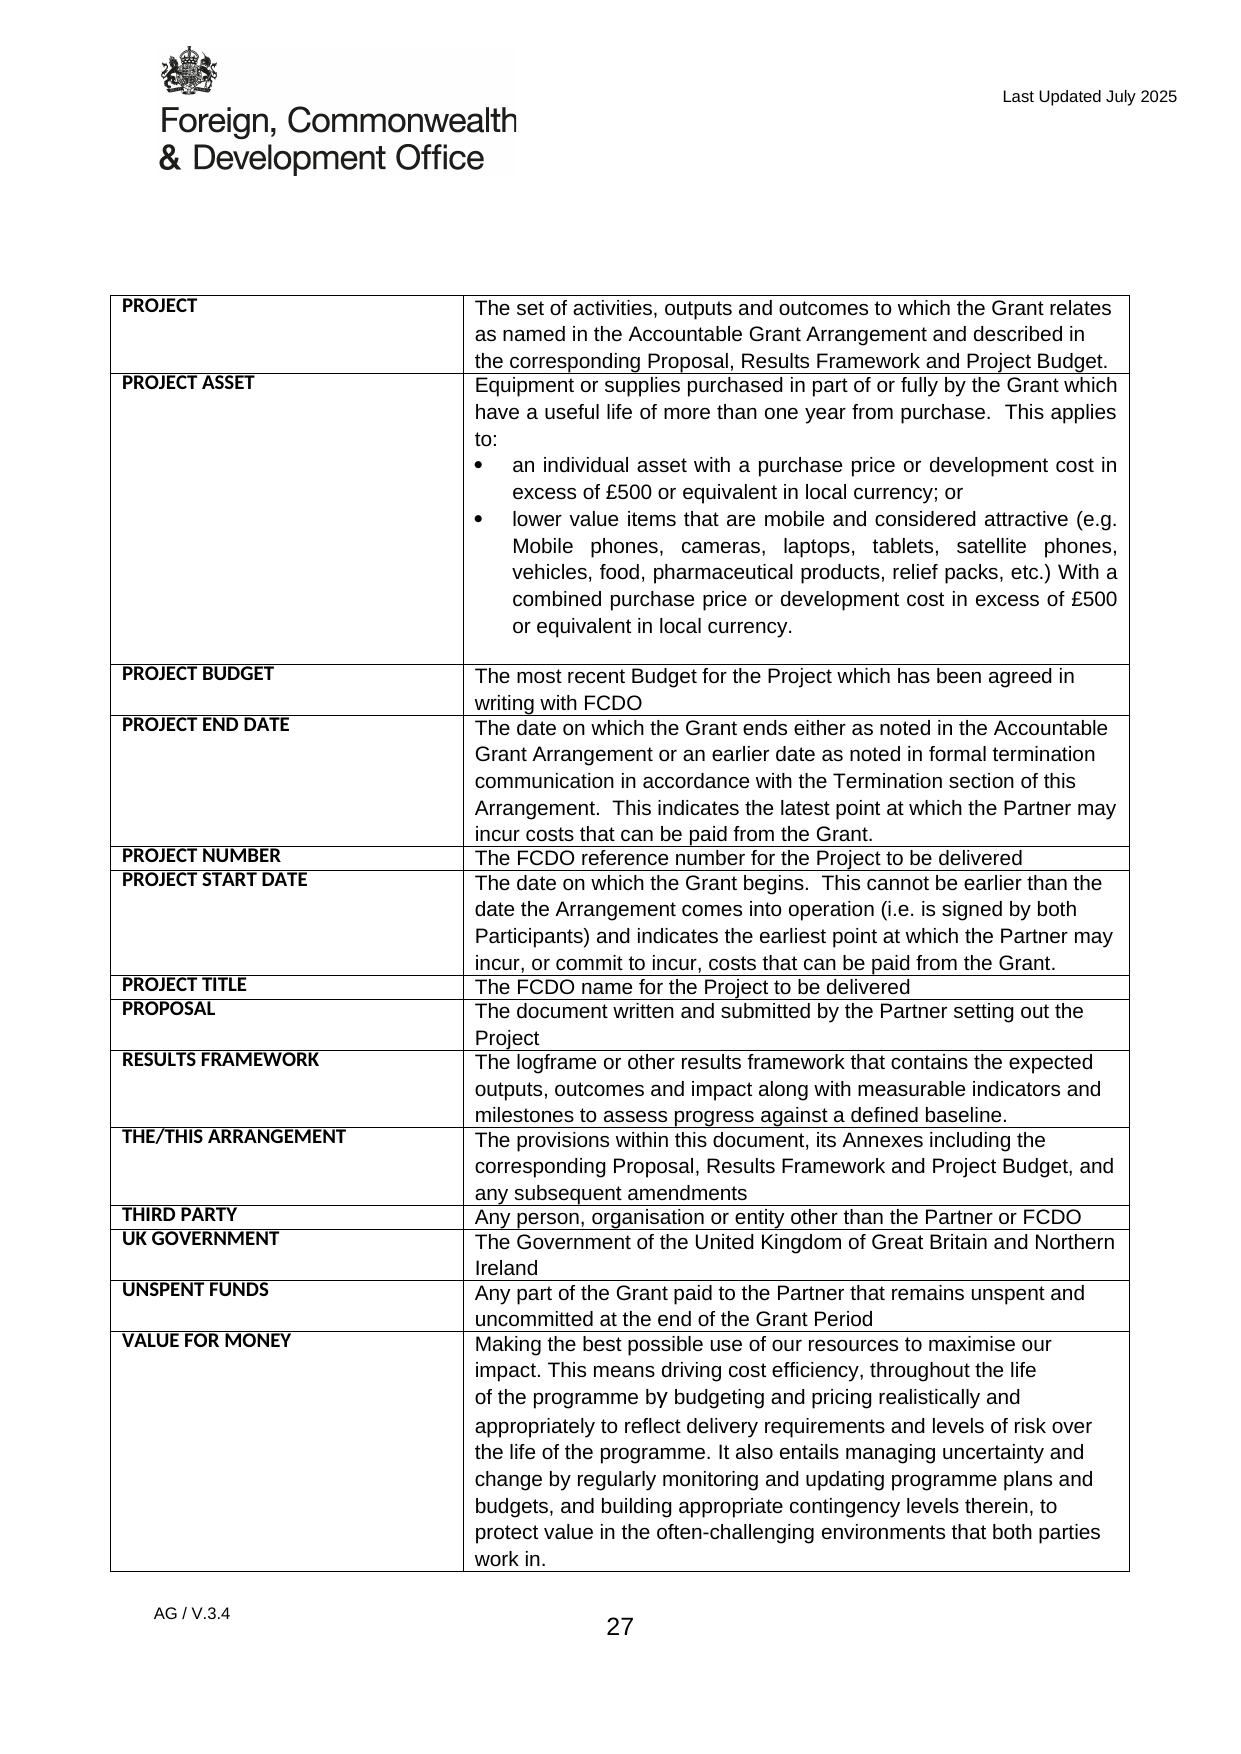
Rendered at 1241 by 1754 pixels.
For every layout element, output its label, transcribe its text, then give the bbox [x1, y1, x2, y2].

table_cell UK GOVERNMENT [111, 1230, 463, 1280]
table_cell The FCDO name for the Project to be delivered [464, 976, 1129, 999]
table_cell THIRD PARTY [111, 1206, 463, 1229]
table_cell RESULTS FRAMEWORK [111, 1051, 463, 1127]
table_cell The Government of the United Kingdom of Great Britain and Northern Ireland [464, 1230, 1129, 1280]
table_cell THE/THIS ARRANGEMENT [111, 1128, 463, 1205]
table_cell The most recent Budget for the Project which has been agreed in writing with FCDO [464, 665, 1129, 715]
table_cell The date on which the Grant ends either as noted in the Accountable Grant Arrangement or an earlier date as noted in formal termination communication in accordance with the Termination section of this Arrangement. This indicates the latest point at which the Partner may incur costs that can be paid from the Grant. [464, 716, 1129, 846]
table_cell PROJECT END DATE [111, 716, 463, 846]
table_cell PROJECT START DATE [111, 871, 463, 974]
table_cell PROJECT BUDGET [111, 665, 463, 715]
table_cell PROJECT NUMBER [111, 847, 463, 870]
table_cell Any person, organisation or entity other than the Partner or FCDO [464, 1206, 1129, 1229]
table_cell PROJECT ASSET [111, 374, 463, 664]
table_cell Making the best possible use of our resources to maximise our impact. This means driving cost efficiency, throughout the life of the programme by budgeting and pricing realistically and appropriately to reflect delivery requirements and levels of risk over the life of the programme. It also entails managing uncertainty and change by regularly monitoring and updating programme plans and budgets, and building appropriate contingency levels therein, to protect value in the often-challenging environments that both parties work in. [464, 1332, 1129, 1571]
picture [157, 46, 517, 176]
table_cell The document written and submitted by the Partner setting out the Project [464, 1000, 1129, 1050]
table_cell PROPOSAL [111, 1000, 463, 1050]
table_cell Any part of the Grant paid to the Partner that remains unspent and uncommitted at the end of the Grant Period [464, 1281, 1129, 1331]
table_cell UNSPENT FUNDS [111, 1281, 463, 1331]
table_cell The set of activities, outputs and outcomes to which the Grant relates as named in the Accountable Grant Arrangement and described in the corresponding Proposal, Results Framework and Project Budget. [464, 296, 1129, 373]
table_cell The provisions within this document, its Annexes including the corresponding Proposal, Results Framework and Project Budget, and any subsequent amendments [464, 1128, 1129, 1205]
table_cell Equipment or supplies purchased in part of or fully by the Grant which have a useful life of more than one year from purchase. This applies to: an individual asset with a purchase price or development cost in excess of £500 or equivalent in local currency; or lower value items that are mobile and considered attractive (e.g. Mobile phones, cameras, laptops, tablets, satellite phones, vehicles, food, pharmaceutical products, relief packs, etc.) With a combined purchase price or development cost in excess of £500 or equivalent in local currency. [464, 374, 1129, 664]
table_cell The FCDO reference number for the Project to be delivered [464, 847, 1129, 870]
table_cell VALUE FOR MONEY [111, 1332, 463, 1571]
table_cell The date on which the Grant begins. This cannot be earlier than the date the Arrangement comes into operation (i.e. is signed by both Participants) and indicates the earliest point at which the Partner may incur, or commit to incur, costs that can be paid from the Grant. [464, 871, 1129, 974]
table_cell The logframe or other results framework that contains the expected outputs, outcomes and impact along with measurable indicators and milestones to assess progress against a defined baseline. [464, 1051, 1129, 1127]
table_cell PROJECT [111, 296, 463, 373]
table_cell PROJECT TITLE [111, 976, 463, 999]
